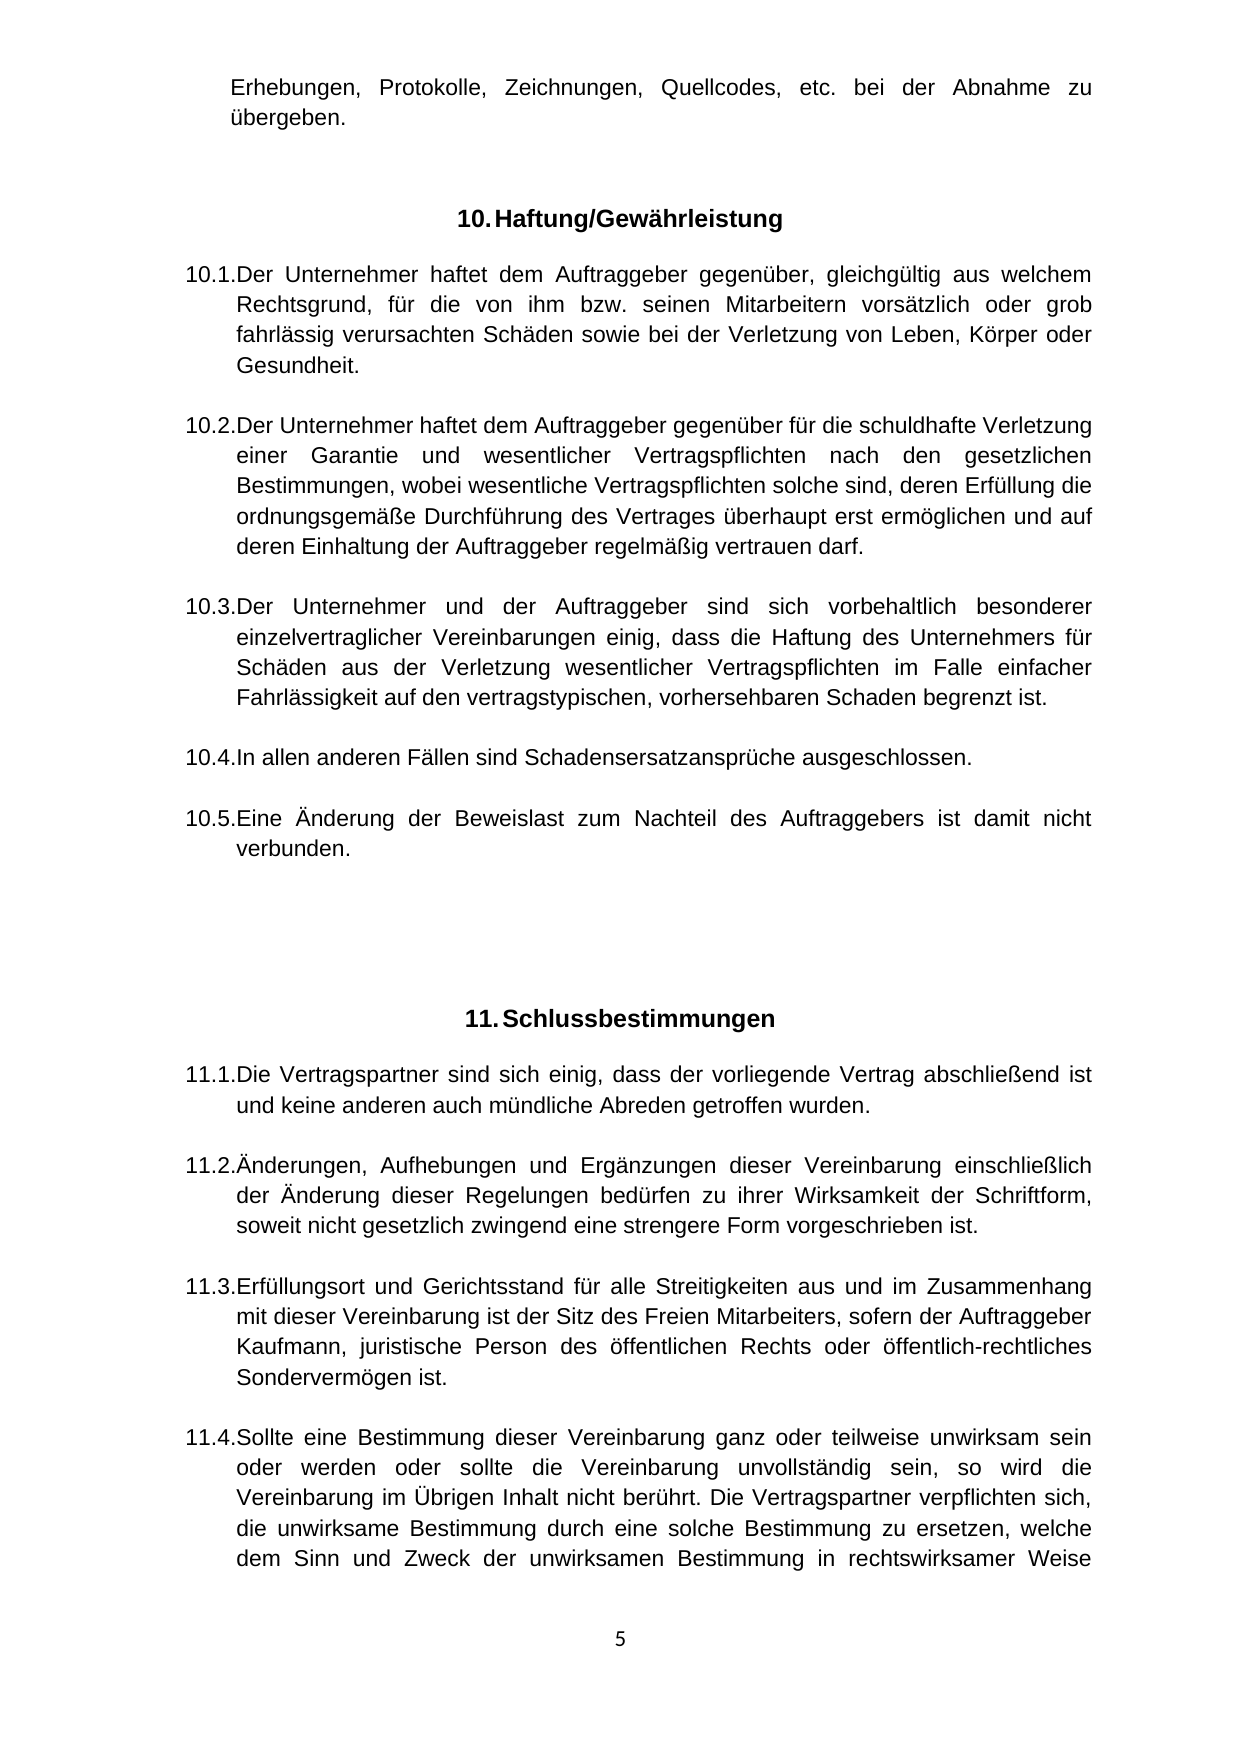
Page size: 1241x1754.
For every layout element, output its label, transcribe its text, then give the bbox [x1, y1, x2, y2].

list Erhebungen, Protokolle, Zeichnungen, Quellcodes, etc. bei der Abnahme zu übergeben. [185, 74, 1093, 130]
list Schlussbestimmungen [148, 1004, 1093, 1033]
list Eine Änderung der Beweislast zum Nachteil des Auftraggebers ist damit nicht verbunden. [185, 805, 1093, 861]
list Der Unternehmer haftet dem Auftraggeber gegenüber, gleichgültig aus welchem Rechtsgrund, für die von ihm bzw. seinen Mitarbeitern vorsätzlich oder grob fahrlässig verursachten Schäden sowie bei der Verletzung von Leben, Körper oder Gesundheit. [185, 261, 1093, 378]
list Änderungen, Aufhebungen und Ergänzungen dieser Vereinbarung einschließlich der Änderung dieser Regelungen bedürfen zu ihrer Wirksamkeit der Schriftform, soweit nicht gesetzlich zwingend eine strengere Form vorgeschrieben ist. [185, 1152, 1093, 1239]
list Haftung/Gewährleistung [148, 203, 1093, 232]
list Erfüllungsort und Gerichtsstand für alle Streitigkeiten aus und im Zusammenhang mit dieser Vereinbarung ist der Sitz des Freien Mitarbeiters, sofern der Auftraggeber Kaufmann, juristische Person des öffentlichen Rechts oder öffentlich-rechtliches Sondervermögen ist. [185, 1273, 1093, 1390]
list Die Vertragspartner sind sich einig, dass der vorliegende Vertrag abschließend ist und keine anderen auch mündliche Abreden getroffen wurden. [185, 1061, 1093, 1118]
list Der Unternehmer und der Auftraggeber sind sich vorbehaltlich besonderer einzelvertraglicher Vereinbarungen einig, dass die Haftung des Unternehmers für Schäden aus der Verletzung wesentlicher Vertragspflichten im Falle einfacher Fahrlässigkeit auf den vertragstypischen, vorhersehbaren Schaden begrenzt ist. [185, 593, 1093, 710]
list In allen anderen Fällen sind Schadensersatzansprüche ausgeschlossen. [185, 744, 1093, 771]
list Der Unternehmer haftet dem Auftraggeber gegenüber für die schuldhafte Verletzung einer Garantie und wesentlicher Vertragspflichten nach den gesetzlichen Bestimmungen, wobei wesentliche Vertragspflichten solche sind, deren Erfüllung die ordnungsgemäße Durchführung des Vertrages überhaupt erst ermöglichen und auf deren Einhaltung der Auftraggeber regelmäßig vertrauen darf. [185, 412, 1093, 559]
list Sollte eine Bestimmung dieser Vereinbarung ganz oder teilweise unwirksam sein oder werden oder sollte die Vereinbarung unvollständig sein, so wird die Vereinbarung im Übrigen Inhalt nicht berührt. Die Vertragspartner verpflichten sich, die unwirksame Bestimmung durch eine solche Bestimmung zu ersetzen, welche dem Sinn und Zweck der unwirksamen Bestimmung in rechtswirksamer Weise [185, 1424, 1093, 1571]
